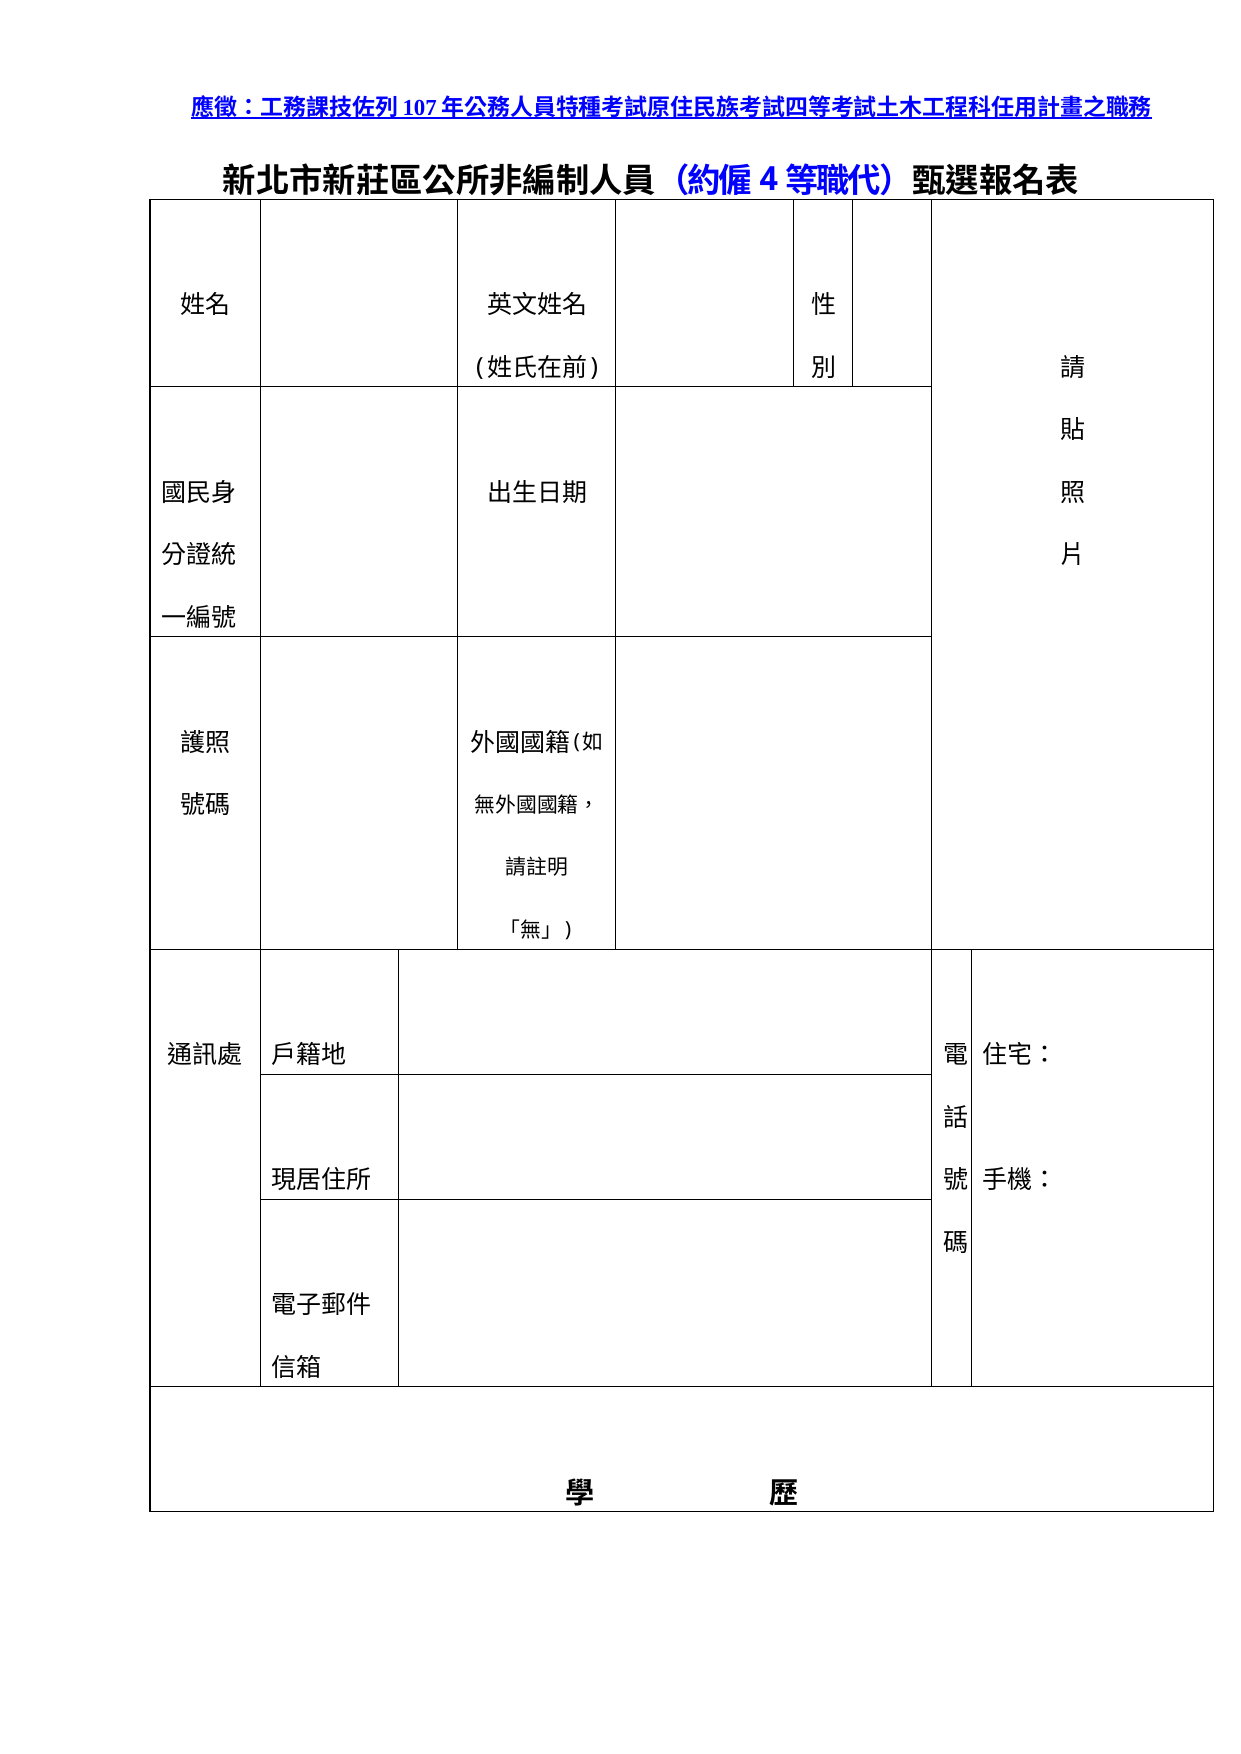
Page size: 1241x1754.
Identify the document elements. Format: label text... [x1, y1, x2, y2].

table_cell 護照 號碼 [151, 637, 260, 949]
table_header [261, 200, 457, 386]
table_cell 戶籍地 [261, 950, 398, 1074]
text 新北市新莊區公所非編制人員（約僱4等職代）甄選報名表 [150, 136, 1152, 199]
table_cell 出生日期 [458, 387, 615, 636]
table_cell [399, 950, 931, 1074]
table_cell 國民身分證統一編號 [151, 387, 260, 636]
table_cell 電話號碼 [932, 950, 971, 1386]
table_cell 學 歷 [151, 1387, 1213, 1511]
table_cell [399, 1200, 931, 1386]
table_cell [616, 387, 931, 636]
table_cell 外國國籍(如無外國國籍，請註明「無」) [458, 637, 615, 949]
table_cell 住宅： 手機： [972, 950, 1213, 1386]
table_header 性別 [794, 200, 852, 386]
table_cell 通訊處 [151, 950, 260, 1386]
table_cell [616, 637, 931, 949]
table_cell [261, 387, 457, 636]
table_cell [261, 637, 457, 949]
table_header 英文姓名 (姓氏在前) [458, 200, 615, 386]
table_header [853, 200, 931, 386]
table_cell 電子郵件信箱 [261, 1200, 398, 1386]
table_cell [399, 1075, 931, 1199]
table_header [616, 200, 793, 386]
table_header 請 貼 照 片 [932, 200, 1213, 949]
table_cell 現居住所 [261, 1075, 398, 1199]
table_header 姓名 [151, 200, 260, 386]
